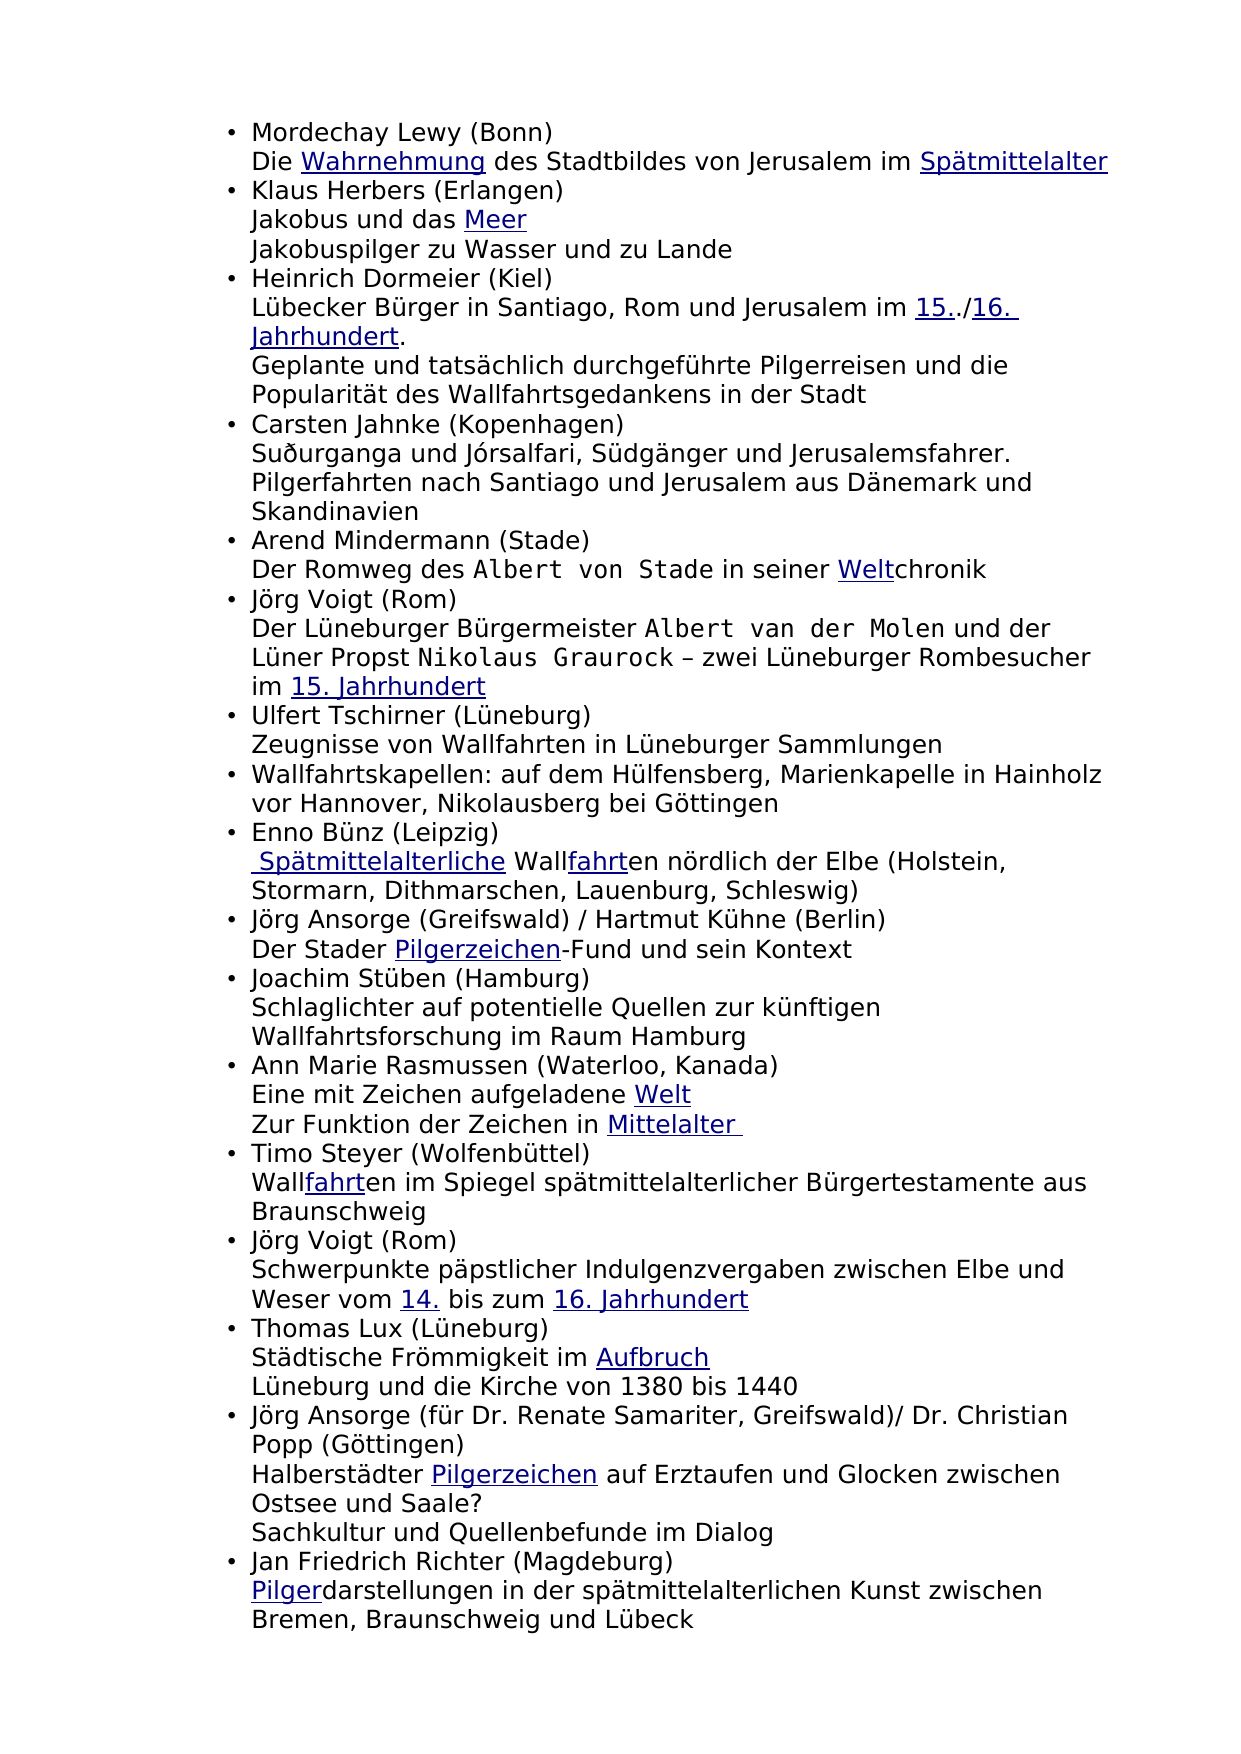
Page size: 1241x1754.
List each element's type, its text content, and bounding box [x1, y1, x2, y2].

list Timo Steyer (Wolfenbüttel) Wallfahrten im Spiegel spätmittelalterlicher Bürgertestamente aus Braunschweig [236, 1139, 1122, 1226]
list Jörg Ansorge (für Dr. Renate Samariter, Greifswald)/ Dr. Christian Popp (Göttingen) Halberstädter Pilgerzeichen auf Erztaufen und Glocken zwischen Ostsee und Saale? Sachkultur und Quellenbefunde im Dialog [236, 1401, 1122, 1547]
list Ulfert Tschirner (Lüneburg) Zeugnisse von Wallfahrten in Lüneburger Sammlungen [236, 701, 1122, 760]
list Jörg Voigt (Rom) Der Lüneburger Bürgermeister Albert van der Molen und der Lüner Propst Nikolaus Graurock – zwei Lüneburger Rombesucher im 15. Jahrhundert [236, 585, 1122, 701]
list Jörg Ansorge (Greifswald) / Hartmut Kühne (Berlin) Der Stader Pilgerzeichen-Fund und sein Kontext [236, 906, 1122, 964]
list Wallfahrtskapellen: auf dem Hülfensberg, Marienkapelle in Hainholz vor Hannover, Nikolausberg bei Göttingen [236, 760, 1122, 818]
list Arend Mindermann (Stade) Der Romweg des Albert von Stade in seiner Weltchronik [236, 526, 1122, 585]
list Jan Friedrich Richter (Magdeburg) Pilgerdarstellungen in der spätmittelalterlichen Kunst zwischen Bremen, Braunschweig und Lübeck [236, 1547, 1122, 1635]
list Carsten Jahnke (Kopenhagen) Suðurganga und Jórsalfari, Südgänger und Jerusalemsfahrer. Pilgerfahrten nach Santiago und Jerusalem aus Dänemark und Skandinavien [236, 410, 1122, 526]
list Jörg Voigt (Rom) Schwerpunkte päpstlicher Indulgenzvergaben zwischen Elbe und Weser vom 14. bis zum 16. Jahrhundert [236, 1226, 1122, 1314]
list Mordechay Lewy (Bonn) Die Wahrnehmung des Stadtbildes von Jerusalem im Spätmittelalter [236, 118, 1122, 176]
list Heinrich Dormeier (Kiel) Lübecker Bürger in Santiago, Rom und Jerusalem im 15../16. Jahrhundert. Geplante und tatsächlich durchgeführte Pilgerreisen und die Popularität des Wallfahrtsgedankens in der Stadt [236, 264, 1122, 410]
list Thomas Lux (Lüneburg) Städtische Frömmigkeit im Aufbruch Lüneburg und die Kirche von 1380 bis 1440 [236, 1314, 1122, 1401]
list Ann Marie Rasmussen (Waterloo, Kanada) Eine mit Zeichen aufgeladene Welt Zur Funktion der Zeichen in Mittelalter [236, 1051, 1122, 1139]
list Joachim Stüben (Hamburg) Schlaglichter auf potentielle Quellen zur künftigen Wallfahrtsforschung im Raum Hamburg [236, 964, 1122, 1051]
list Klaus Herbers (Erlangen) Jakobus und das Meer Jakobuspilger zu Wasser und zu Lande [236, 176, 1122, 264]
list Enno Bünz (Leipzig) Spätmittelalterliche Wallfahrten nördlich der Elbe (Holstein, Stormarn, Dithmarschen, Lauenburg, Schleswig) [236, 818, 1122, 906]
